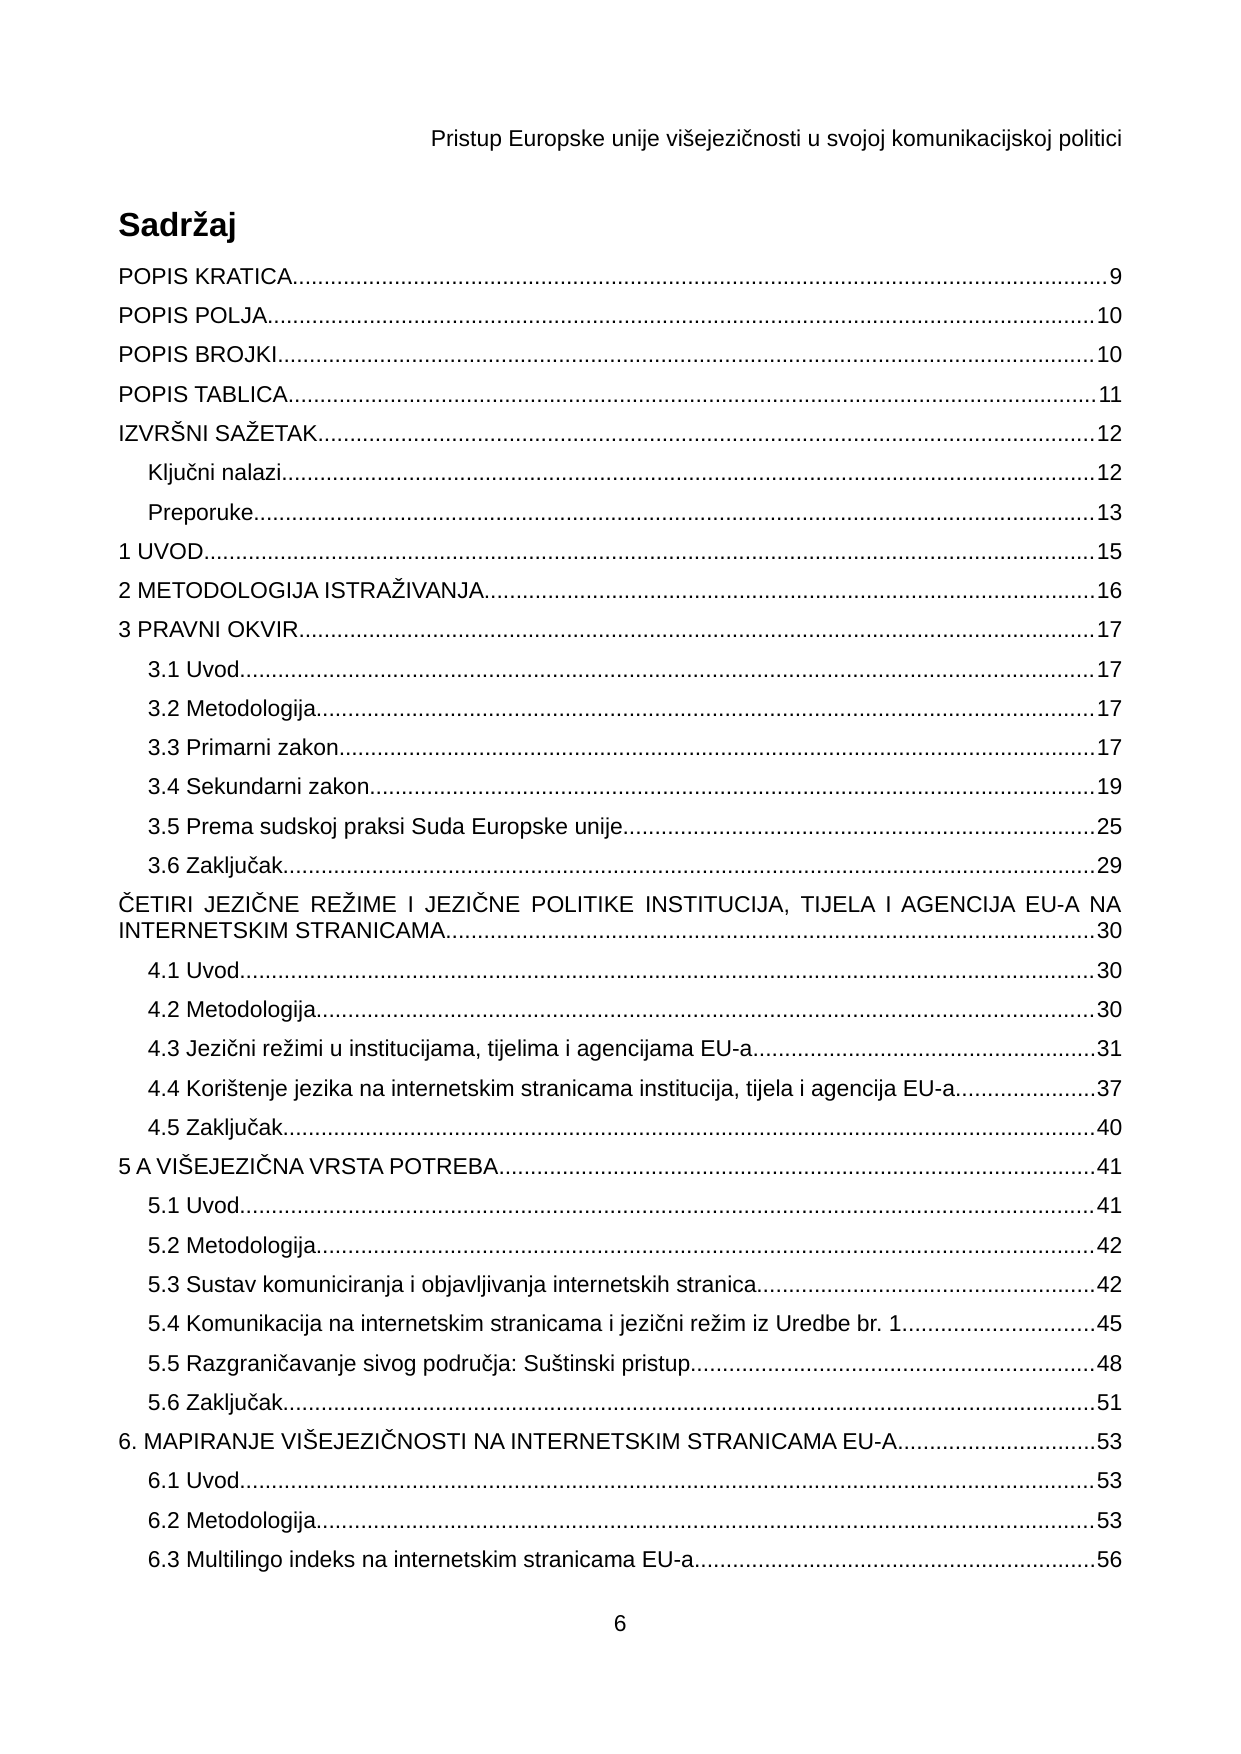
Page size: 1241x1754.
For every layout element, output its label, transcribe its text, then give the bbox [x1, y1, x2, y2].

text 5.4 Komunikacija na internetskim stranicama i jezični režim iz Uredbe br. 1 45 [148, 1310, 1122, 1337]
text 6.3 Multilingo indeks na internetskim stranicama EU-a 56 [148, 1546, 1122, 1572]
text 3 PRAVNI OKVIR 17 [118, 616, 1122, 643]
text 4.5 Zaključak 40 [148, 1114, 1122, 1140]
text 3.6 Zaključak 29 [148, 852, 1122, 878]
text 3.5 Prema sudskoj praksi Suda Europske unije 25 [148, 813, 1122, 839]
text 3.4 Sekundarni zakon 19 [148, 773, 1122, 800]
text POPIS BROJKI 10 [118, 341, 1122, 368]
text 5.6 Zaključak 51 [148, 1389, 1122, 1415]
text POPIS TABLICA 11 [118, 381, 1122, 407]
text 4.1 Uvod 30 [148, 957, 1122, 983]
text 6.1 Uvod 53 [148, 1467, 1122, 1494]
text 5.5 Razgraničavanje sivog područja: Suštinski pristup 48 [148, 1349, 1122, 1376]
text IZVRŠNI SAŽETAK 12 [118, 420, 1122, 446]
text 4.3 Jezični režimi u institucijama, tijelima i agencijama EU-a 31 [148, 1035, 1122, 1062]
text POPIS POLJA 10 [118, 302, 1122, 328]
text 4.4 Korištenje jezika na internetskim stranicama institucija, tijela i agencija EU-a 37 [148, 1074, 1122, 1101]
text Ključni nalazi 12 [148, 459, 1122, 486]
text 5.3 Sustav komuniciranja i objavljivanja internetskih stranica 42 [148, 1271, 1122, 1297]
text 3.3 Primarni zakon 17 [148, 734, 1122, 760]
text 4.2 Metodologija 30 [148, 996, 1122, 1022]
text 5.1 Uvod 41 [148, 1192, 1122, 1219]
text 2 METODOLOGIJA ISTRAŽIVANJA 16 [118, 577, 1122, 603]
text POPIS KRATICA 9 [118, 263, 1122, 289]
text 5 A VIŠEJEZIČNA VRSTA POTREBA 41 [118, 1153, 1122, 1179]
text 1 UVOD 15 [118, 538, 1122, 564]
text 3.2 Metodologija 17 [148, 695, 1122, 721]
text ČETIRI JEZIČNE REŽIME I JEZIČNE POLITIKE INSTITUCIJA, TIJELA I AGENCIJA EU-A NA INTERNETSKIM STRANICAMA 30 [118, 891, 1122, 944]
text 6.2 Metodologija 53 [148, 1507, 1122, 1533]
text Preporuke 13 [148, 498, 1122, 525]
text 6. MAPIRANJE VIŠEJEZIČNOSTI NA INTERNETSKIM STRANICAMA EU-A 53 [118, 1428, 1122, 1454]
subtitle Sadržaj [118, 205, 1122, 244]
text 5.2 Metodologija 42 [148, 1232, 1122, 1258]
text 3.1 Uvod 17 [148, 656, 1122, 682]
